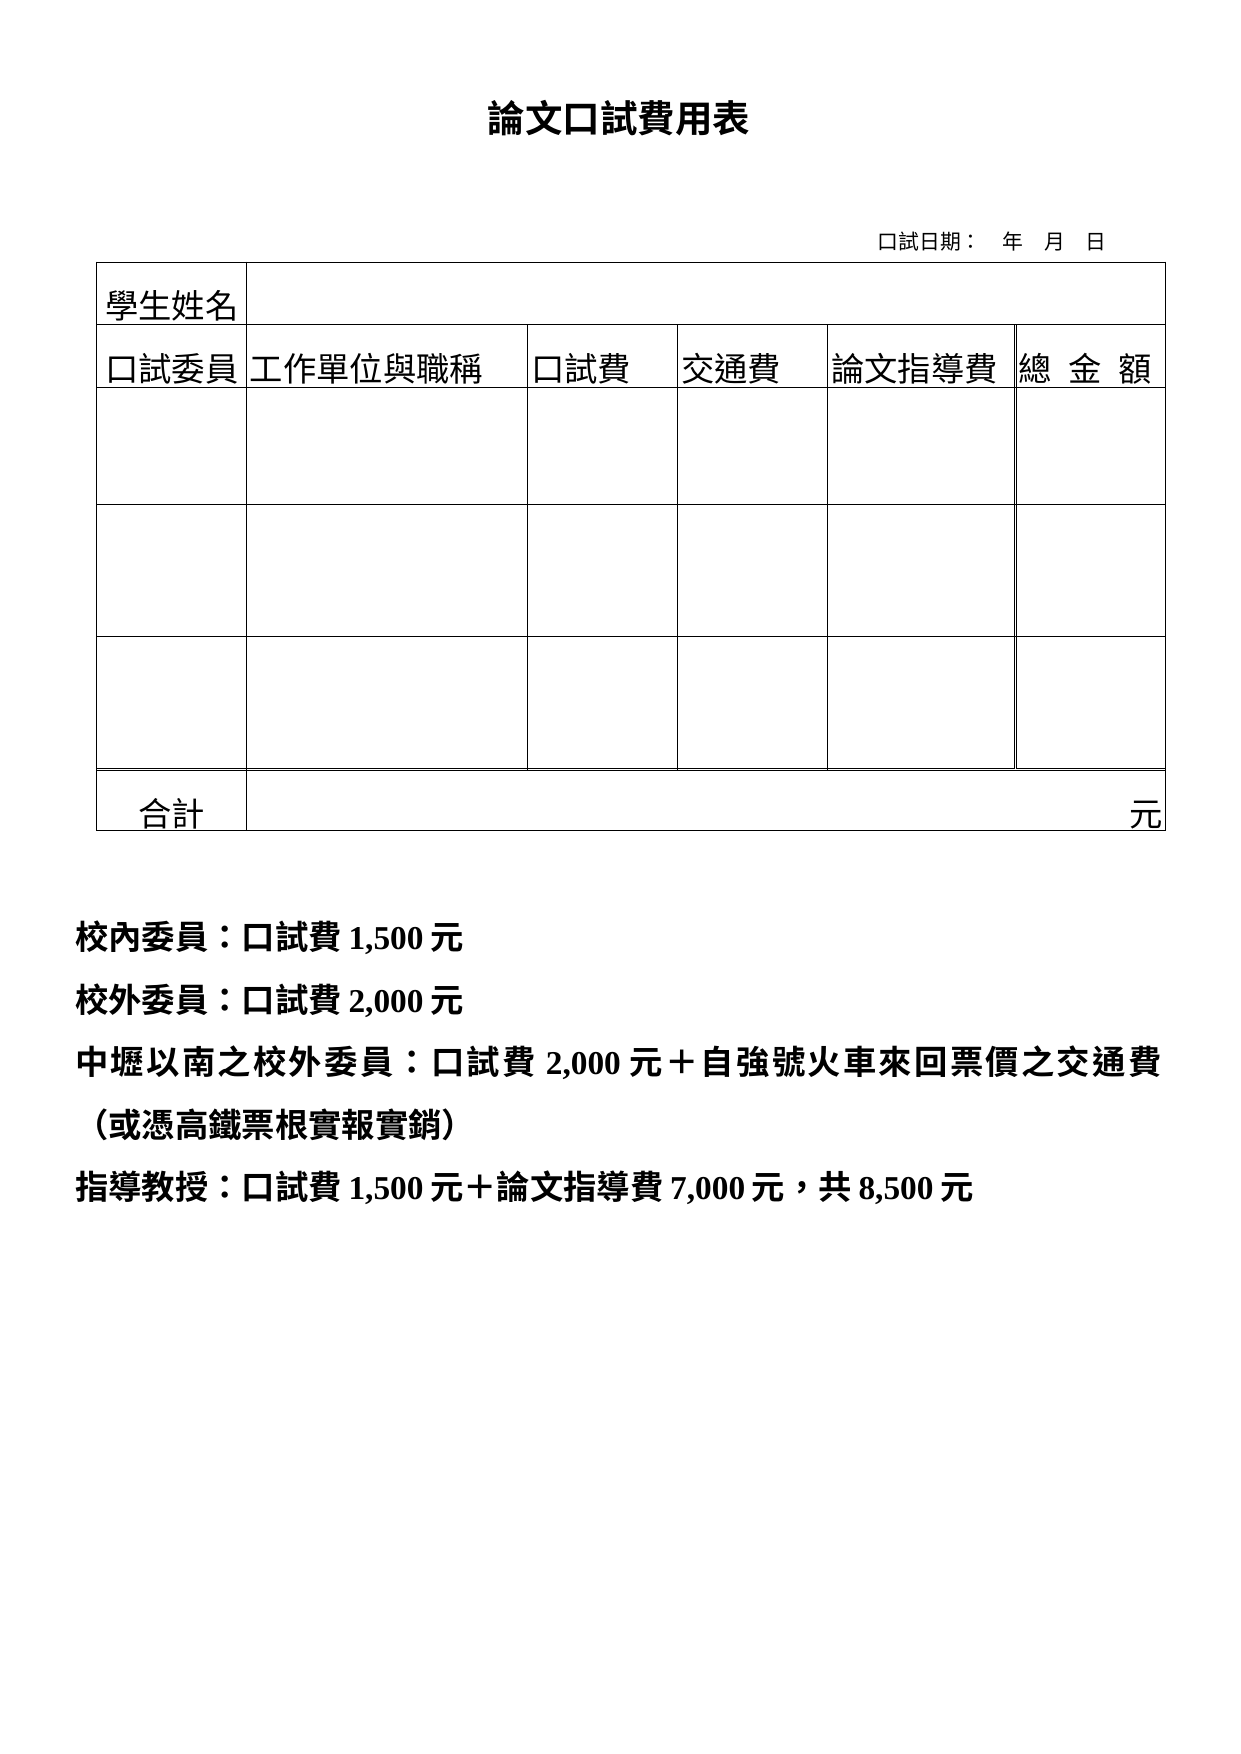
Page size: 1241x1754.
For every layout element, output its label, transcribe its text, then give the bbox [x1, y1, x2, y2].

table_cell 口試費 [528, 325, 677, 387]
table_cell [1017, 388, 1165, 504]
table_cell [247, 388, 527, 504]
table_cell [678, 388, 827, 504]
table_cell [528, 388, 677, 504]
table_header [247, 263, 1165, 324]
table_cell [97, 388, 246, 504]
table_cell [1017, 505, 1165, 636]
text 校外委員：口試費2,000元 [75, 956, 1162, 1018]
text 校內委員：口試費1,500元 [75, 893, 1162, 956]
table_cell [97, 637, 246, 767]
table_cell [828, 637, 1014, 767]
table_cell [247, 637, 527, 767]
table_cell 總 金 額 [1017, 325, 1165, 387]
table_cell 口試委員 [97, 325, 246, 387]
table_cell [97, 505, 246, 636]
table_cell [678, 505, 827, 636]
table_cell [528, 505, 677, 636]
text 指導教授：口試費1,500元＋論文指導費7,000元，共8,500元 [75, 1143, 1162, 1206]
table_cell [1017, 637, 1165, 767]
table_header 學生姓名 [97, 263, 246, 324]
table_cell [247, 505, 527, 636]
table_cell [828, 505, 1014, 636]
table_cell [528, 637, 677, 767]
table_cell 工作單位與職稱 [247, 325, 527, 387]
text 口試日期： 年 月 日 [75, 199, 1106, 262]
table_cell [678, 637, 827, 767]
table_cell 論文指導費 [828, 325, 1014, 387]
text 論文口試費用表 [75, 74, 1162, 137]
table_cell [828, 388, 1014, 504]
table_cell 元 [247, 771, 1165, 830]
text 中壢以南之校外委員：口試費2,000元＋自強號火車來回票價之交通費（或憑高鐵票根實報實銷） [75, 1018, 1162, 1143]
table_cell 交通費 [678, 325, 827, 387]
table_cell 合計 [97, 771, 246, 830]
